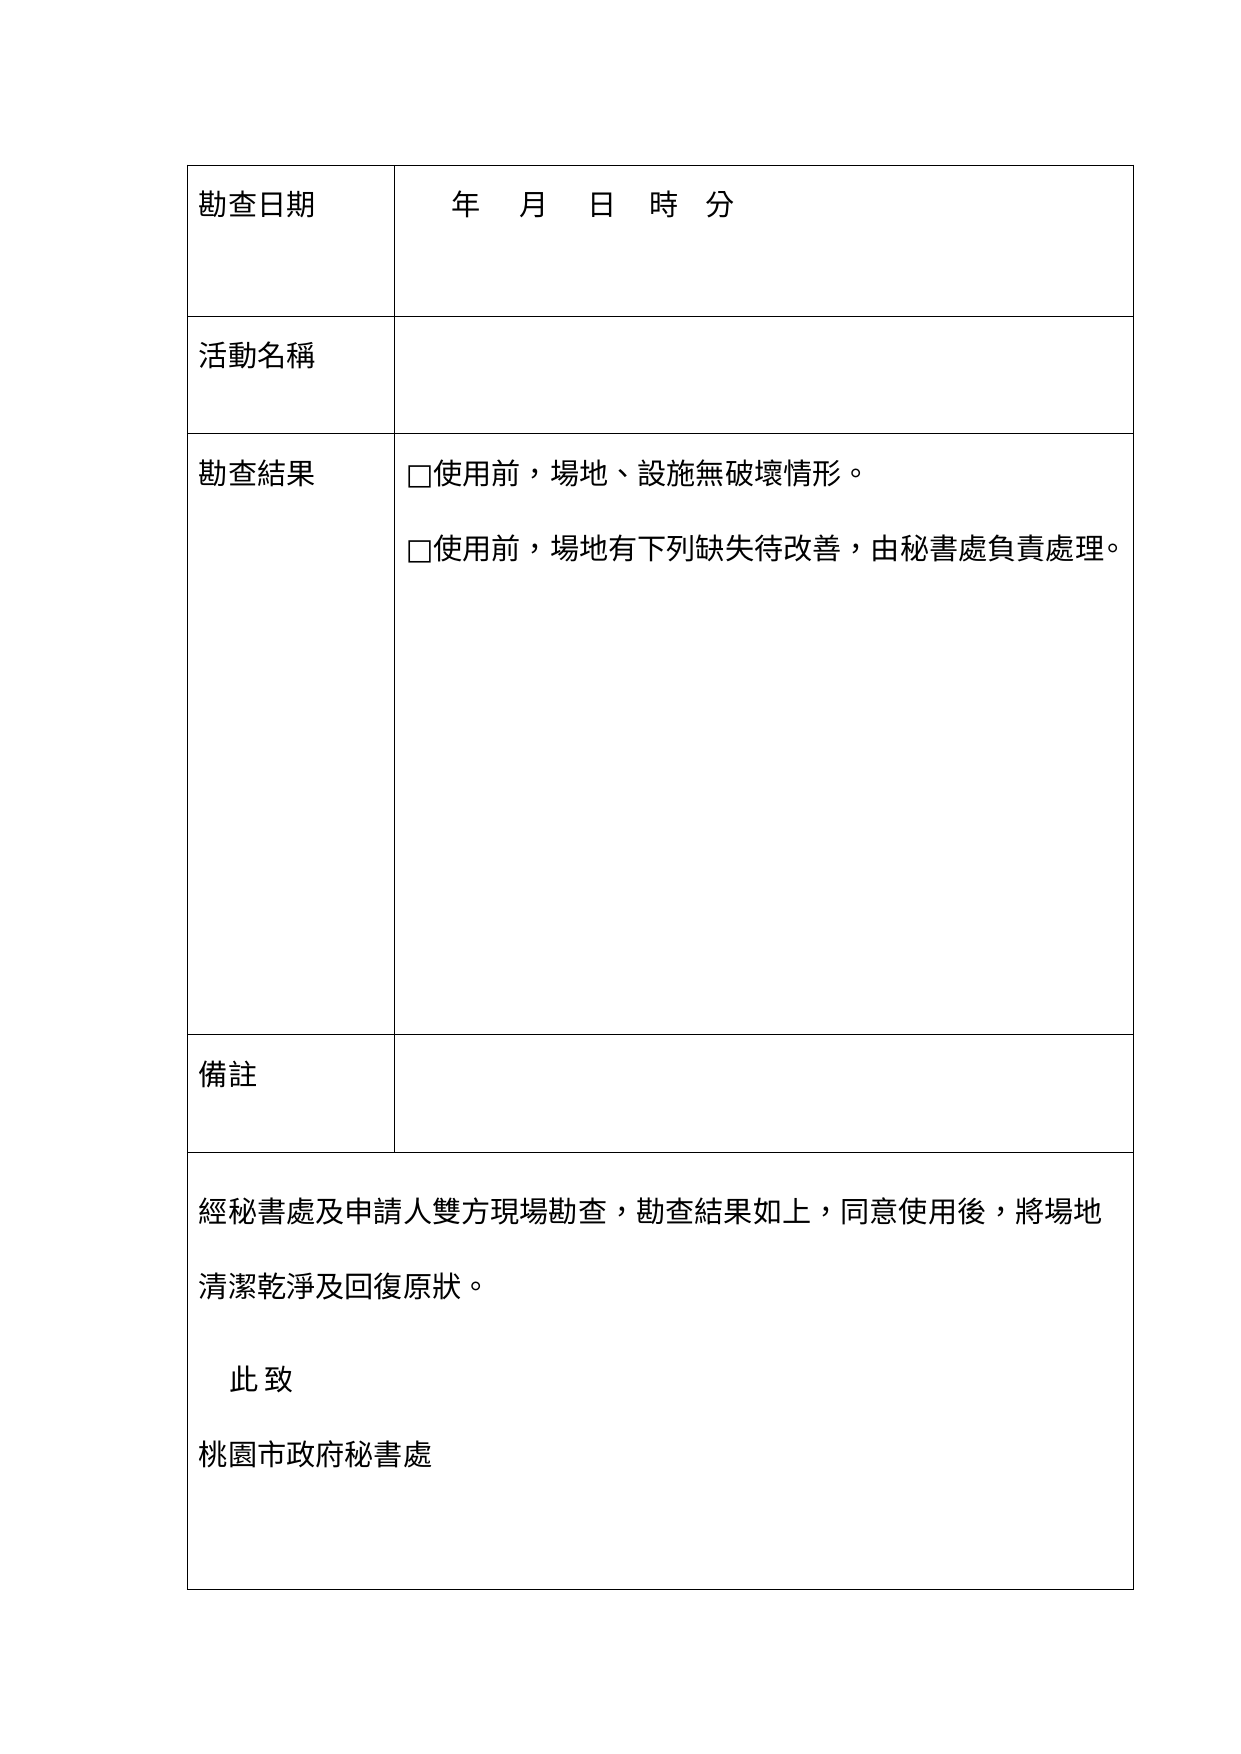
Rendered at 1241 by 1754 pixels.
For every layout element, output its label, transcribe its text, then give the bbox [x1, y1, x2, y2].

table_cell 年 月 日 時 分 [395, 166, 1133, 316]
table_cell 活動名稱 [188, 317, 394, 433]
table_cell [395, 317, 1133, 433]
table_cell 經秘書處及申請人雙方現場勘查，勘查結果如上，同意使用後，將場地清潔乾淨及回復原狀。 此 致 桃園市政府秘書處 [188, 1153, 1133, 1588]
table_cell [395, 1035, 1133, 1152]
table_cell 備註 [188, 1035, 394, 1152]
table_cell 勘查結果 [188, 434, 394, 1034]
table_cell 勘查日期 [188, 166, 394, 316]
table_cell □使用前，場地、設施無破壞情形。 □使用前，場地有下列缺失待改善，由秘書處負責處理。 [395, 434, 1133, 1034]
